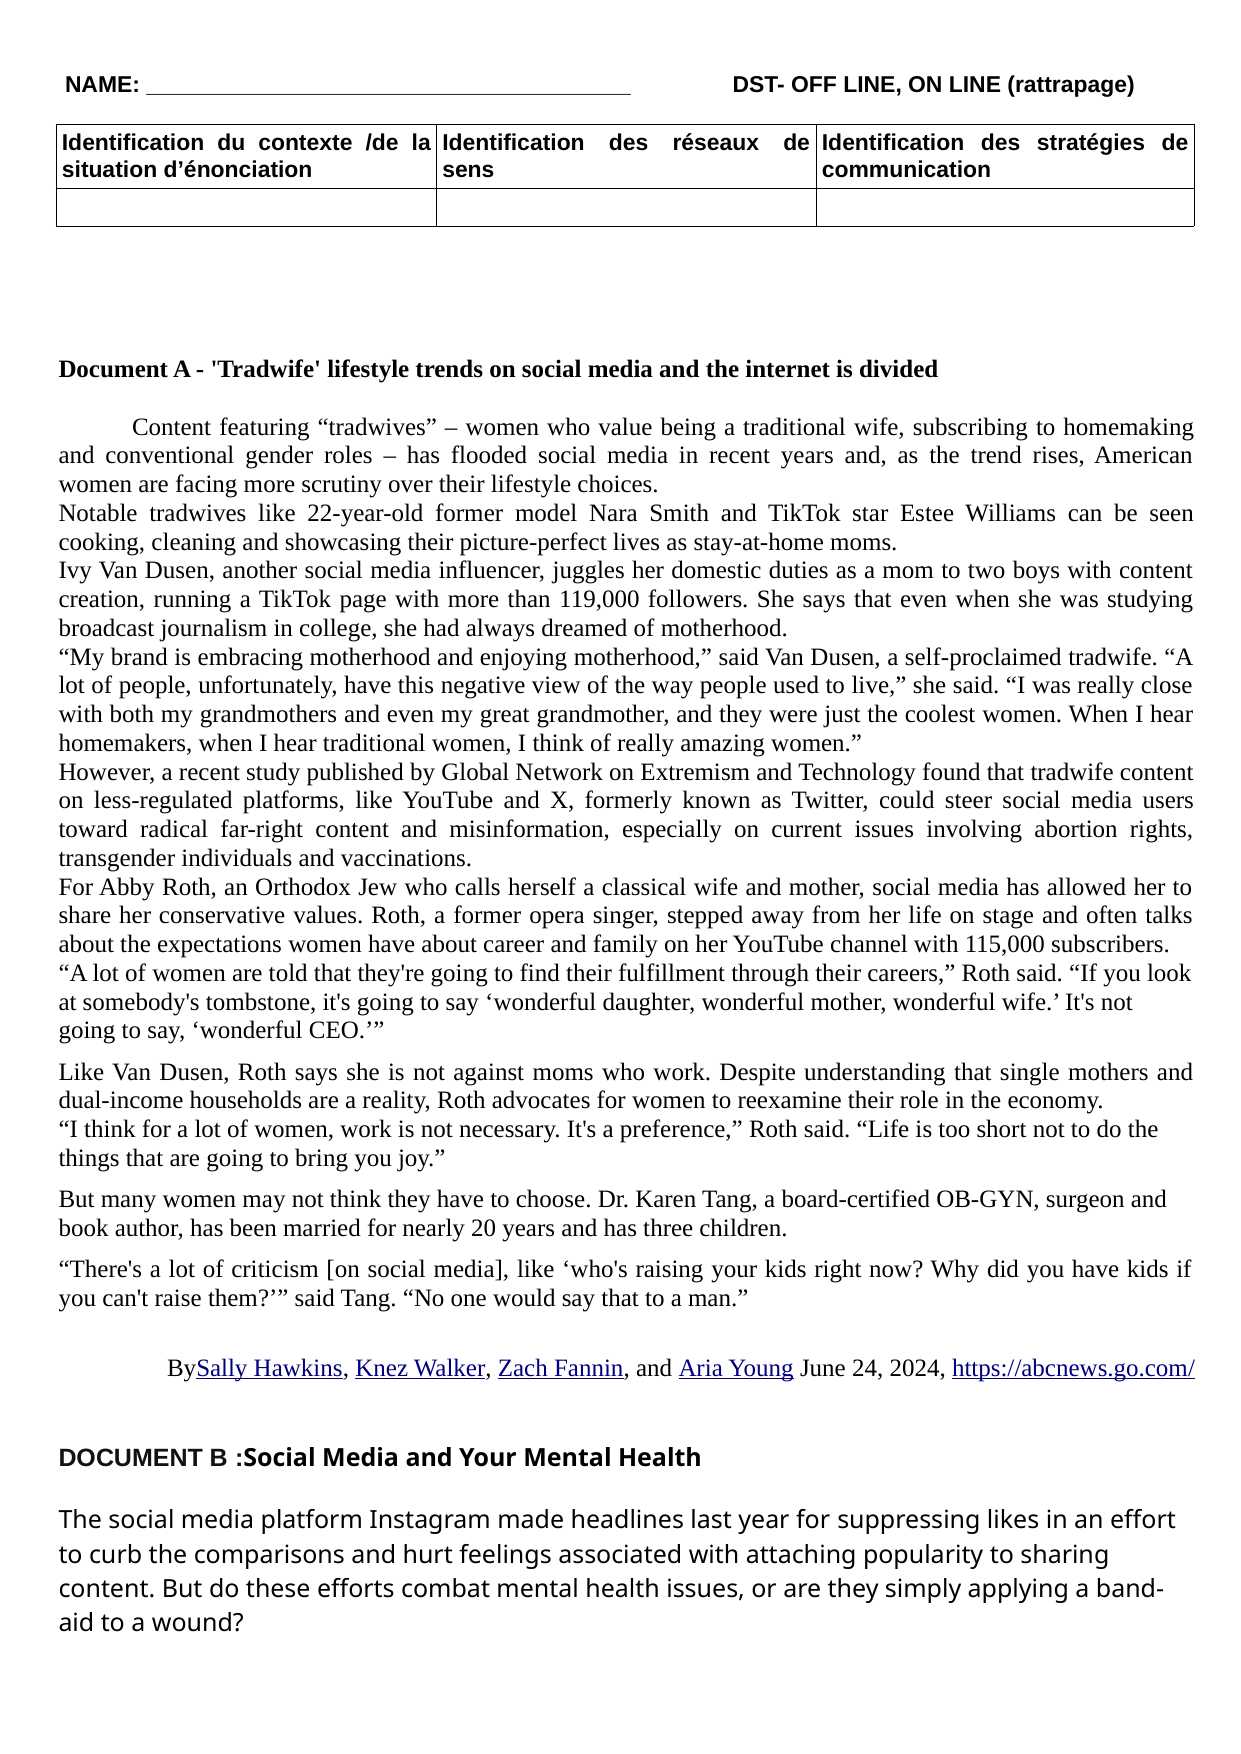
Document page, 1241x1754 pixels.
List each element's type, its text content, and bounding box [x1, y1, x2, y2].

text “A lot of women are told that they're going to find their fulfillment through their careers,” Roth said. “If you look at somebody's tombstone, it's going to say ‘wonderful daughter, wonderful mother, wonderful wife.’ It's not going to say, ‘wonderful CEO.’” [58, 958, 1195, 1044]
text For Abby Roth, an Orthodox Jew who calls herself a classical wife and mother, social media has allowed her to share her conservative values. Roth, a former opera singer, stepped away from her life on stage and often talks about the expectations women have about career and family on her YouTube channel with 115,000 subscribers. [58, 872, 1195, 958]
text However, a recent study published by Global Network on Extremism and Technology found that tradwife content on less-regulated platforms, like YouTube and X, formerly known as Twitter, could steer social media users toward radical far-right content and misinformation, especially on current issues involving abortion rights, transgender individuals and vaccinations. [58, 757, 1195, 872]
text How does it work ? What are its danger ? What does it tell about some people ? [58, 286, 1195, 320]
table_header Identification des réseaux de sens [437, 125, 816, 188]
text But many women may not think they have to choose. Dr. Karen Tang, a board-certified OB-GYN, surgeon and book author, has been married for nearly 20 years and has three children. [58, 1184, 1195, 1242]
text “My brand is embracing motherhood and enjoying motherhood,” said Van Dusen, a self-proclaimed tradwife. “A lot of people, unfortunately, have this negative view of the way people used to live,” she said. “I was really close with both my grandmothers and even my great grandmother, and they were just the coolest women. When I hear homemakers, when I hear traditional women, I think of really amazing women.” [58, 642, 1195, 757]
text Ivy Van Dusen, another social media influencer, juggles her domestic duties as a mom to two boys with content creation, running a TikTok page with more than 119,000 followers. She says that even when she was studying broadcast journalism in college, she had always dreamed of motherhood. [58, 556, 1195, 642]
table_header Identification du contexte /de la situation d’énonciation [57, 125, 436, 188]
text DOCUMENT B :Social Media and Your Mental Health [58, 1439, 1195, 1473]
table_cell [437, 189, 816, 226]
table_header Identification des stratégies de communication [817, 125, 1194, 188]
text BySally Hawkins, Knez Walker, Zach Fannin, and Aria Young June 24, 2024, https://abcnews.go.com/ [58, 1353, 1195, 1382]
text Notable tradwives like 22-year-old former model Nara Smith and TikTok star Estee Williams can be seen cooking, cleaning and showcasing their picture-perfect lives as stay-at-home moms. [58, 498, 1195, 556]
text NAME: ______________________________________ DST- OFF LINE, ON LINE (rattrapage) [58, 71, 1195, 97]
text Content featuring “tradwives” – women who value being a traditional wife, subscribing to homemaking and conventional gender roles – has flooded social media in recent years and, as the trend rises, American women are facing more scrutiny over their lifestyle choices. [58, 412, 1195, 498]
table_cell [57, 189, 436, 226]
text The social media platform Instagram made headlines last year for suppressing likes in an effort to curb the comparisons and hurt feelings associated with attaching popularity to sharing content. But do these efforts combat mental health issues, or are they simply applying a band-aid to a wound? [58, 1502, 1195, 1638]
text Basing yourself on the 3 different documents, explain the issues raised by social medias. [58, 252, 1195, 286]
subtitle Document A - 'Tradwife' lifestyle trends on social media and the internet is divided [58, 354, 1195, 383]
text Like Van Dusen, Roth says she is not against moms who work. Despite understanding that single mothers and dual-income households are a reality, Roth advocates for women to reexamine their role in the economy. [58, 1057, 1195, 1114]
text “There's a lot of criticism [on social media], like ‘who's raising your kids right now? Why did you have kids if you can't raise them?’” said Tang. “No one would say that to a man.” [58, 1254, 1195, 1312]
table_cell [817, 189, 1194, 226]
text “I think for a lot of women, work is not necessary. It's a preference,” Roth said. “Life is too short not to do the things that are going to bring you joy.” [58, 1114, 1195, 1172]
